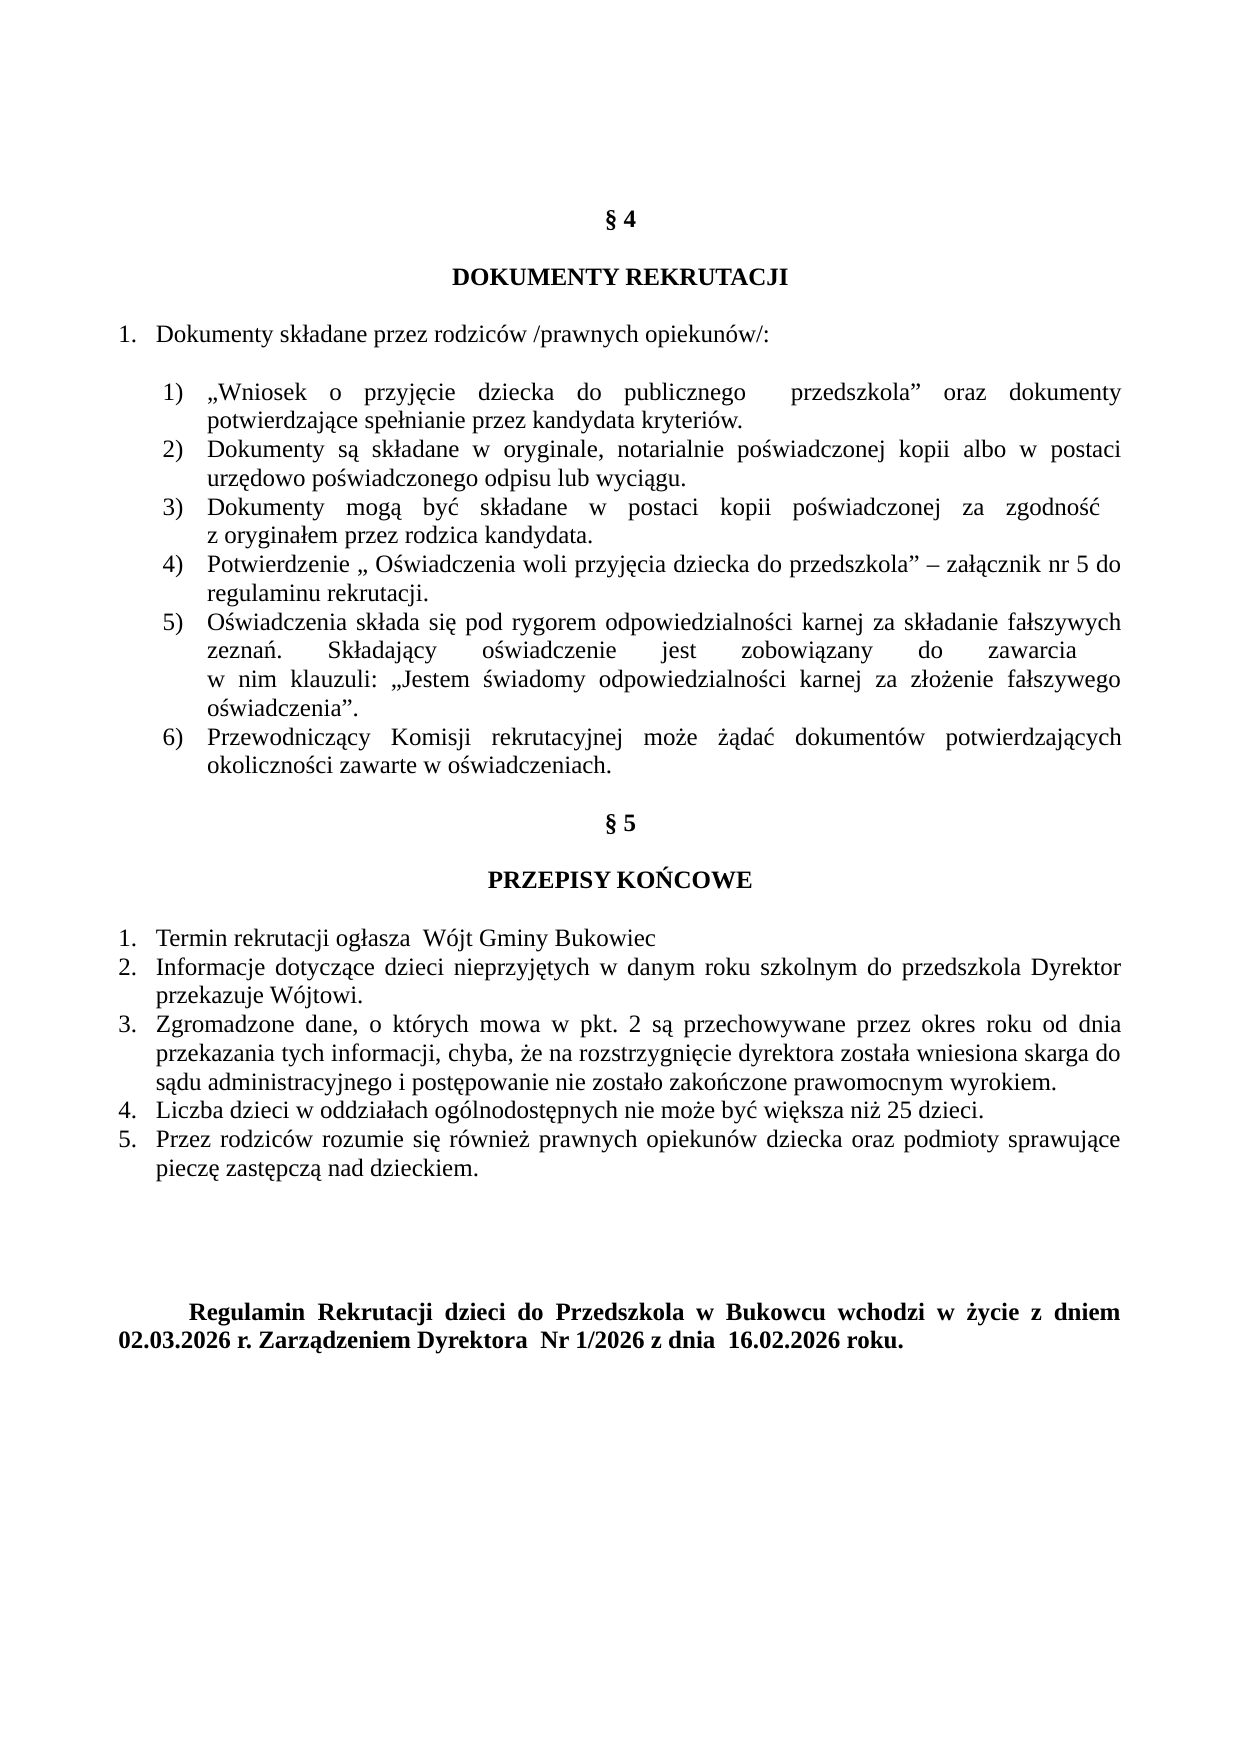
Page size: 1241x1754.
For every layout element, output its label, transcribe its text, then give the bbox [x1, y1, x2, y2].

list Oświadczenia składa się pod rygorem odpowiedzialności karnej za składanie fałszywych zeznań. Składający oświadczenie jest zobowiązany do zawarcia w nim klauzuli: „Jestem świadomy odpowiedzialności karnej za złożenie fałszywego oświadczenia”. [162, 607, 1122, 722]
list Przewodniczący Komisji rekrutacyjnej może żądać dokumentów potwierdzających okoliczności zawarte w oświadczeniach. [162, 722, 1122, 779]
list Przez rodziców rozumie się również prawnych opiekunów dziecka oraz podmioty sprawujące pieczę zastępczą nad dzieckiem. [118, 1124, 1122, 1182]
text § 5 [118, 808, 1122, 837]
list Dokumenty mogą być składane w postaci kopii poświadczonej za zgodność z oryginałem przez rodzica kandydata. [162, 492, 1122, 549]
text DOKUMENTY REKRUTACJI [118, 262, 1122, 291]
text § 4 [118, 204, 1122, 233]
list Zgromadzone dane, o których mowa w pkt. 2 są przechowywane przez okres roku od dnia przekazania tych informacji, chyba, że na rozstrzygnięcie dyrektora została wniesiona skarga do sądu administracyjnego i postępowanie nie zostało zakończone prawomocnym wyrokiem. [118, 1009, 1122, 1096]
list „Wniosek o przyjęcie dziecka do publicznego przedszkola” oraz dokumenty potwierdzające spełnianie przez kandydata kryteriów. [162, 377, 1122, 434]
list Dokumenty składane przez rodziców /prawnych opiekunów/: [118, 319, 1122, 348]
list Dokumenty są składane w oryginale, notarialnie poświadczonej kopii albo w postaci urzędowo poświadczonego odpisu lub wyciągu. [162, 434, 1122, 492]
text PRZEPISY KOŃCOWE [118, 866, 1122, 894]
list Potwierdzenie „ Oświadczenia woli przyjęcia dziecka do przedszkola” – załącznik nr 5 do regulaminu rekrutacji. [162, 549, 1122, 607]
list Termin rekrutacji ogłasza Wójt Gminy Bukowiec [118, 923, 1122, 952]
list Informacje dotyczące dzieci nieprzyjętych w danym roku szkolnym do przedszkola Dyrektor przekazuje Wójtowi. [118, 952, 1122, 1009]
text Regulamin Rekrutacji dzieci do Przedszkola w Bukowcu wchodzi w życie z dniem 02.03.2026 r. Zarządzeniem Dyrektora Nr 1/2026 z dnia 16.02.2026 roku. [118, 1297, 1122, 1354]
list Liczba dzieci w oddziałach ogólnodostępnych nie może być większa niż 25 dzieci. [118, 1096, 1122, 1124]
